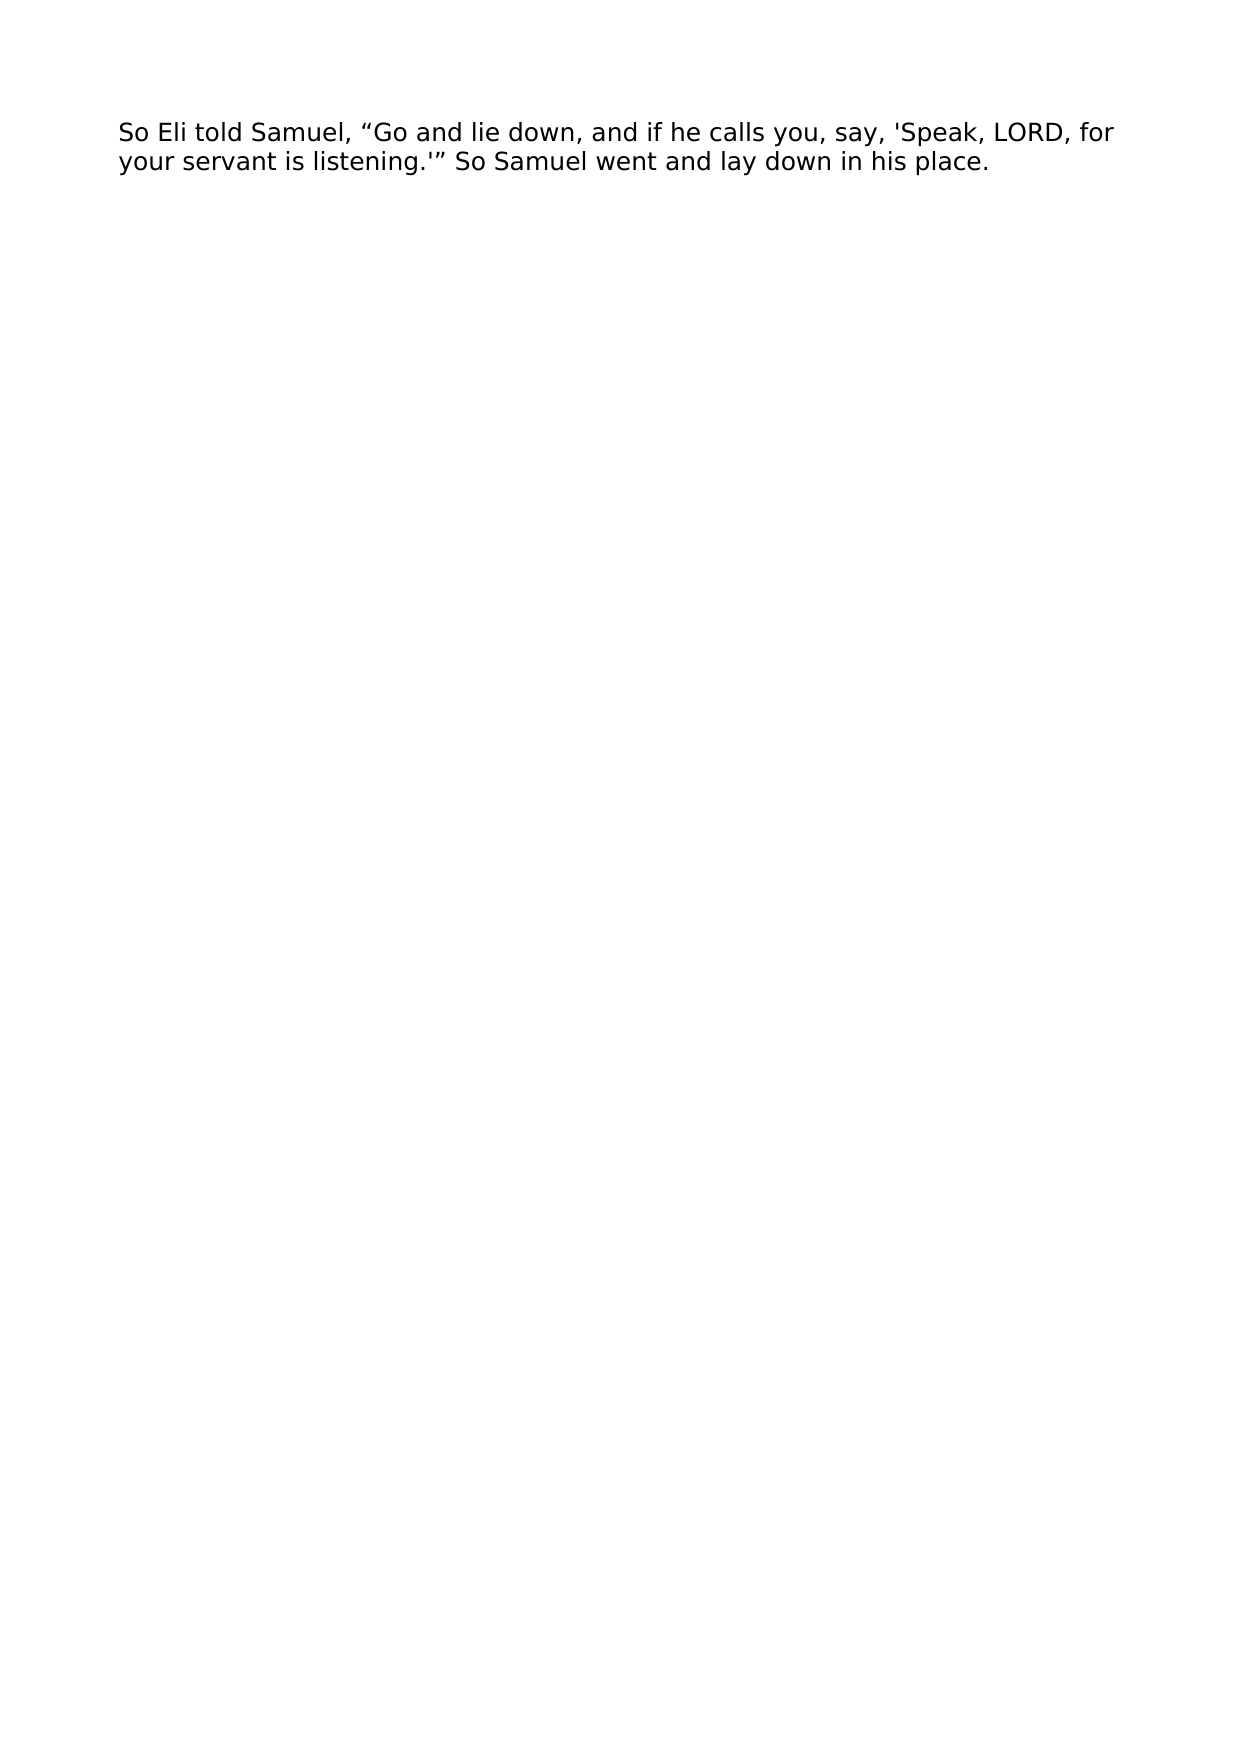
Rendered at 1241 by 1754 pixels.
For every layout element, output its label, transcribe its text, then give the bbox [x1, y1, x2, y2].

text So Eli told Samuel, “Go and lie down, and if he calls you, say, 'Speak, LORD, for your servant is listening.'” So Samuel went and lay down in his place. [118, 118, 1122, 176]
